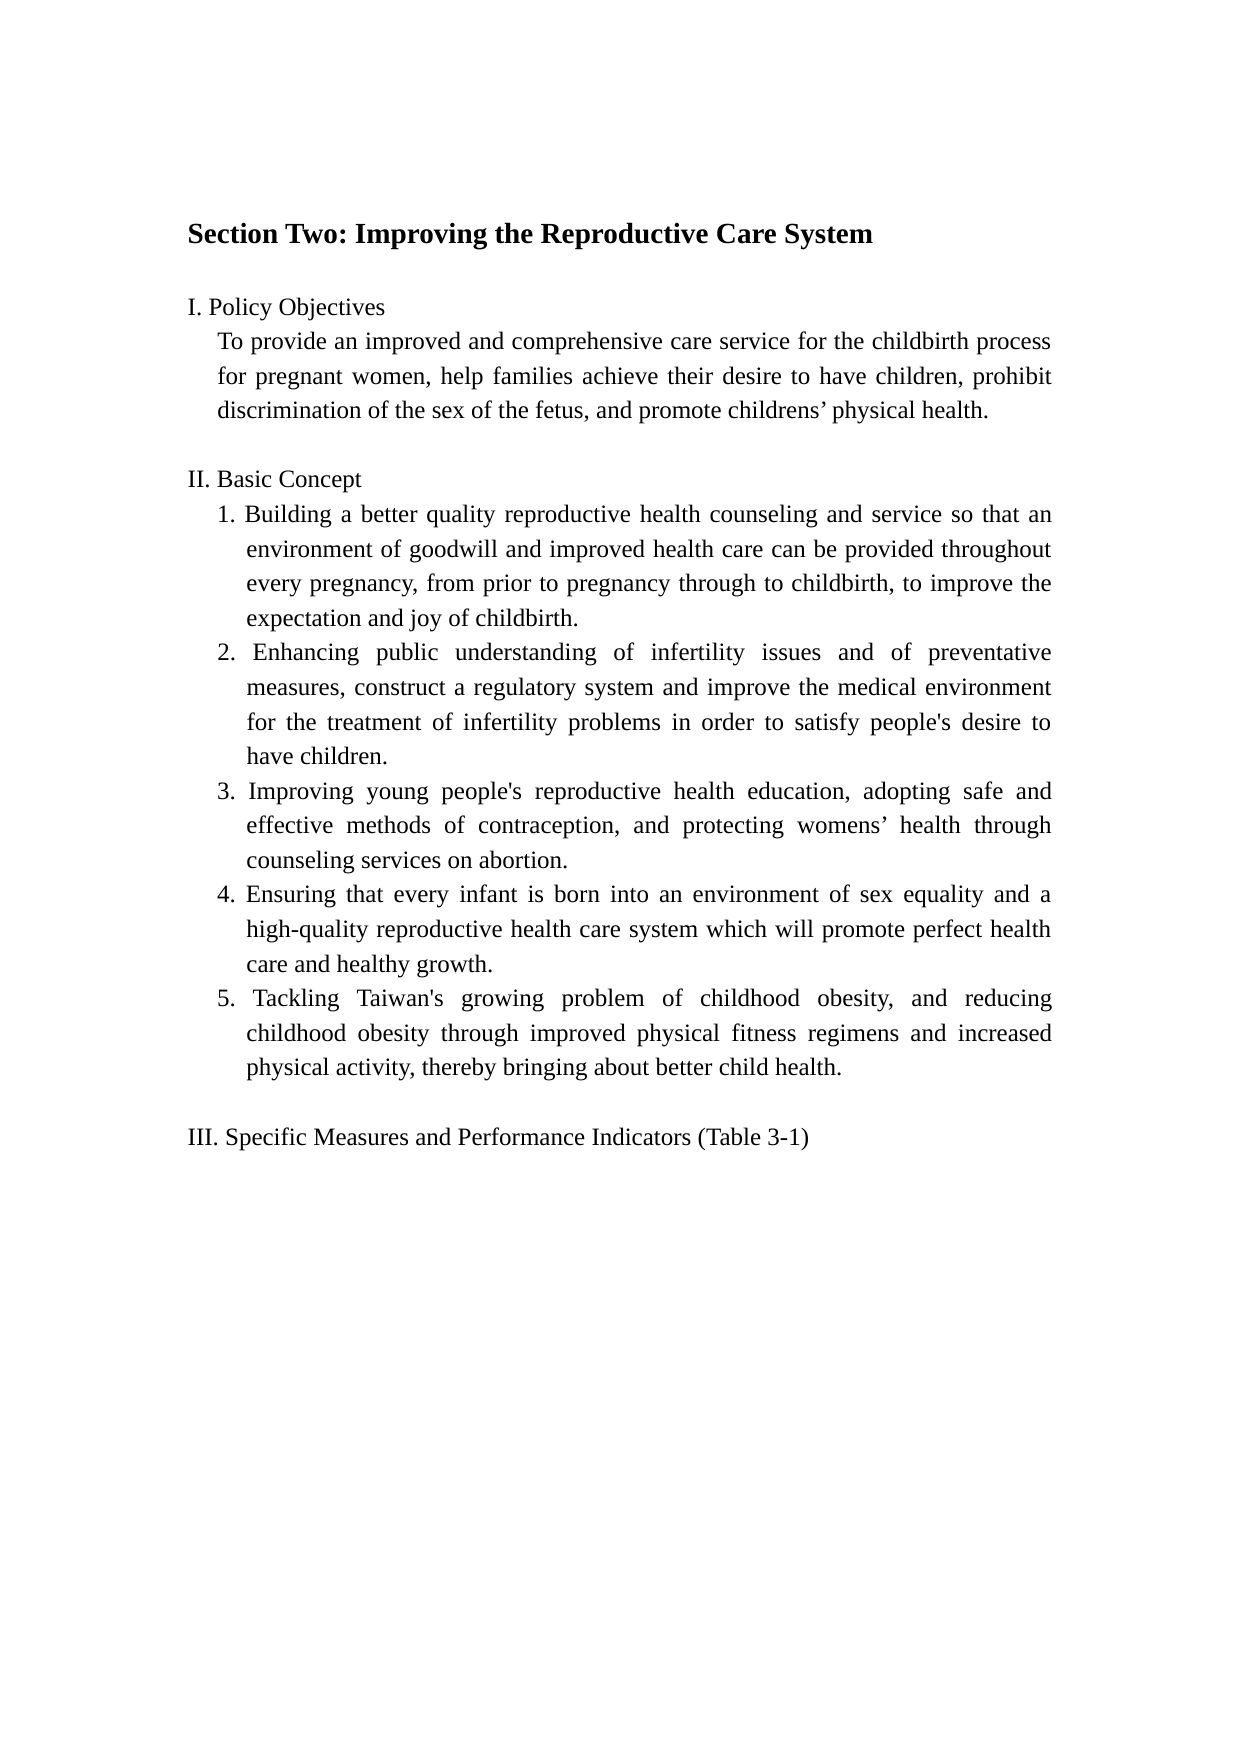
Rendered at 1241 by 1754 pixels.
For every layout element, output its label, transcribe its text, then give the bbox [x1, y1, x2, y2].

text II. Basic Concept [187, 466, 1053, 493]
text To provide an improved and comprehensive care service for the childbirth process for pregnant women, help families achieve their desire to have children, prohibit discrimination of the sex of the fetus, and promote childrens’ physical health. [217, 327, 1053, 424]
text I. Policy Objectives [187, 293, 1053, 320]
text 3. Improving young people's reproductive health education, adopting safe and effective methods of contraception, and protecting womens’ health through counseling services on abortion. [217, 777, 1053, 874]
text 4. Ensuring that every infant is born into an environment of sex equality and a high-quality reproductive health care system which will promote perfect health care and healthy growth. [217, 881, 1053, 977]
text 5. Tackling Taiwan's growing problem of childhood obesity, and reducing childhood obesity through improved physical fitness regimens and increased physical activity, thereby bringing about better child health. [217, 984, 1053, 1081]
subtitle Section Two: Improving the Reproductive Care System [187, 218, 1053, 250]
text III. Specific Measures and Performance Indicators (Table 3-1) [187, 1123, 1053, 1150]
text 2. Enhancing public understanding of infertility issues and of preventative measures, construct a regulatory system and improve the medical environment for the treatment of infertility problems in order to satisfy people's desire to have children. [217, 638, 1053, 770]
text 1. Building a better quality reproductive health counseling and service so that an environment of goodwill and improved health care can be provided throughout every pregnancy, from prior to pregnancy through to childbirth, to improve the expectation and joy of childbirth. [217, 500, 1053, 632]
